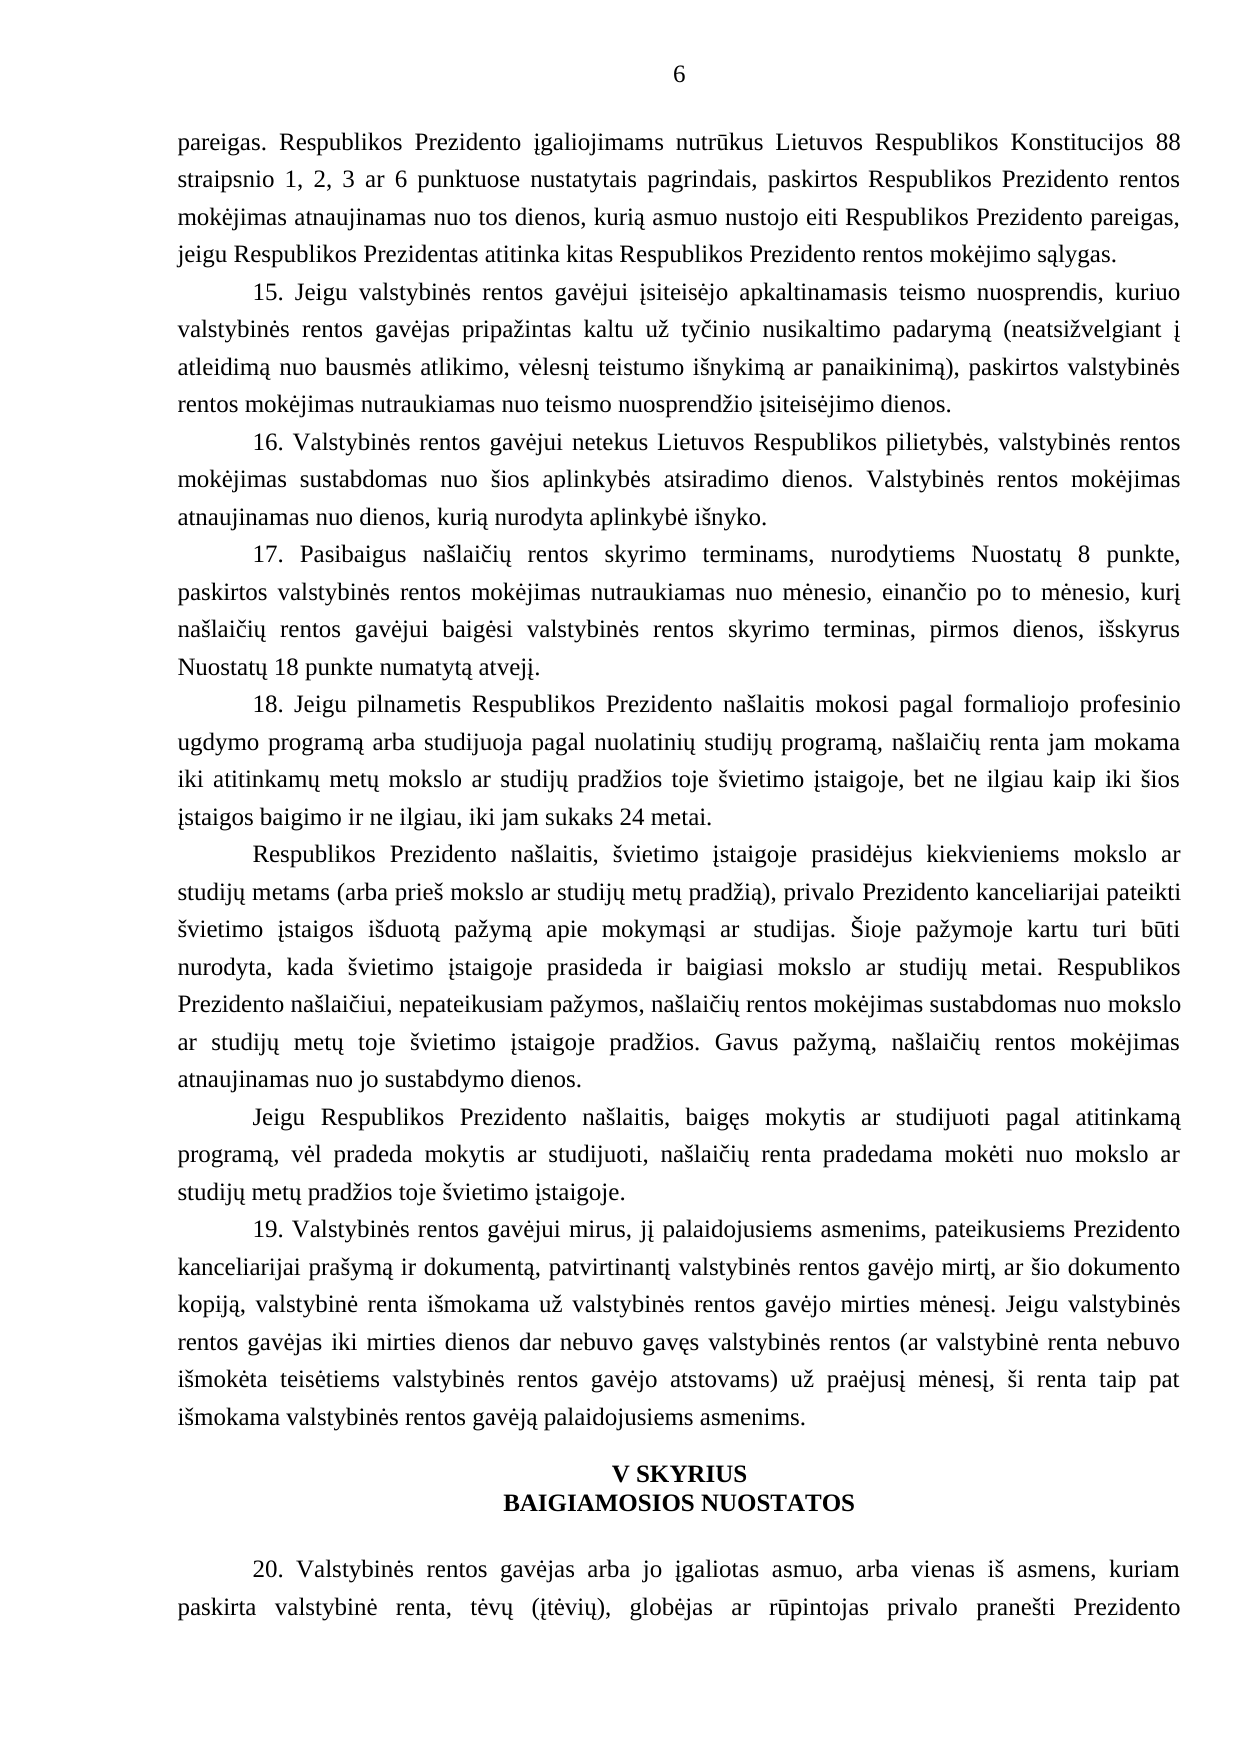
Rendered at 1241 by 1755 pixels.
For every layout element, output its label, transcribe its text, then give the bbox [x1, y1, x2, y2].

text 17. Pasibaigus našlaičių rentos skyrimo terminams, nurodytiems Nuostatų 8 punkte, paskirtos valstybinės rentos mokėjimas nutraukiamas nuo mėnesio, einančio po to mėnesio, kurį našlaičių rentos gavėjui baigėsi valstybinės rentos skyrimo terminas, pirmos dienos, išskyrus Nuostatų 18 punkte numatytą atvejį. [177, 531, 1181, 681]
text pareigas. Respublikos Prezidento įgaliojimams nutrūkus Lietuvos Respublikos Konstitucijos 88 straipsnio 1, 2, 3 ar 6 punktuose nustatytais pagrindais, paskirtos Respublikos Prezidento rentos mokėjimas atnaujinamas nuo tos dienos, kurią asmuo nustojo eiti Respublikos Prezidento pareigas, jeigu Respublikos Prezidentas atitinka kitas Respublikos Prezidento rentos mokėjimo sąlygas. [177, 118, 1181, 268]
text 20. Valstybinės rentos gavėjas arba jo įgaliotas asmuo, arba vienas iš asmens, kuriam paskirta valstybinė renta, tėvų (įtėvių), globėjas ar rūpintojas privalo pranešti Prezidento [177, 1546, 1181, 1621]
text 15. Jeigu valstybinės rentos gavėjui įsiteisėjo apkaltinamasis teismo nuosprendis, kuriuo valstybinės rentos gavėjas pripažintas kaltu už tyčinio nusikaltimo padarymą (neatsižvelgiant į atleidimą nuo bausmės atlikimo, vėlesnį teistumo išnykimą ar panaikinimą), paskirtos valstybinės rentos mokėjimas nutraukiamas nuo teismo nuosprendžio įsiteisėjimo dienos. [177, 268, 1181, 418]
text 19. Valstybinės rentos gavėjui mirus, jį palaidojusiems asmenims, pateikusiems Prezidento kanceliarijai prašymą ir dokumentą, patvirtinantį valstybinės rentos gavėjo mirtį, ar šio dokumento kopiją, valstybinė renta išmokama už valstybinės rentos gavėjo mirties mėnesį. Jeigu valstybinės rentos gavėjas iki mirties dienos dar nebuvo gavęs valstybinės rentos (ar valstybinė renta nebuvo išmokėta teisėtiems valstybinės rentos gavėjo atstovams) už praėjusį mėnesį, ši renta taip pat išmokama valstybinės rentos gavėją palaidojusiems asmenims. [177, 1206, 1181, 1431]
text 16. Valstybinės rentos gavėjui netekus Lietuvos Respublikos pilietybės, valstybinės rentos mokėjimas sustabdomas nuo šios aplinkybės atsiradimo dienos. Valstybinės rentos mokėjimas atnaujinamas nuo dienos, kurią nurodyta aplinkybė išnyko. [177, 418, 1181, 531]
text Jeigu Respublikos Prezidento našlaitis, baigęs mokytis ar studijuoti pagal atitinkamą programą, vėl pradeda mokytis ar studijuoti, našlaičių renta pradedama mokėti nuo mokslo ar studijų metų pradžios toje švietimo įstaigoje. [177, 1093, 1181, 1206]
text 18. Jeigu pilnametis Respublikos Prezidento našlaitis mokosi pagal formaliojo profesinio ugdymo programą arba studijuoja pagal nuolatinių studijų programą, našlaičių renta jam mokama iki atitinkamų metų mokslo ar studijų pradžios toje švietimo įstaigoje, bet ne ilgiau kaip iki šios įstaigos baigimo ir ne ilgiau, iki jam sukaks 24 metai. [177, 681, 1181, 831]
text V SKYRIUS [177, 1459, 1181, 1488]
text Respublikos Prezidento našlaitis, švietimo įstaigoje prasidėjus kiekvieniems mokslo ar studijų metams (arba prieš mokslo ar studijų metų pradžią), privalo Prezidento kanceliarijai pateikti švietimo įstaigos išduotą pažymą apie mokymąsi ar studijas. Šioje pažymoje kartu turi būti nurodyta, kada švietimo įstaigoje prasideda ir baigiasi mokslo ar studijų metai. Respublikos Prezidento našlaičiui, nepateikusiam pažymos, našlaičių rentos mokėjimas sustabdomas nuo mokslo ar studijų metų toje švietimo įstaigoje pradžios. Gavus pažymą, našlaičių rentos mokėjimas atnaujinamas nuo jo sustabdymo dienos. [177, 831, 1181, 1093]
text BAIGIAMOSIOS NUOSTATOS [177, 1488, 1181, 1517]
